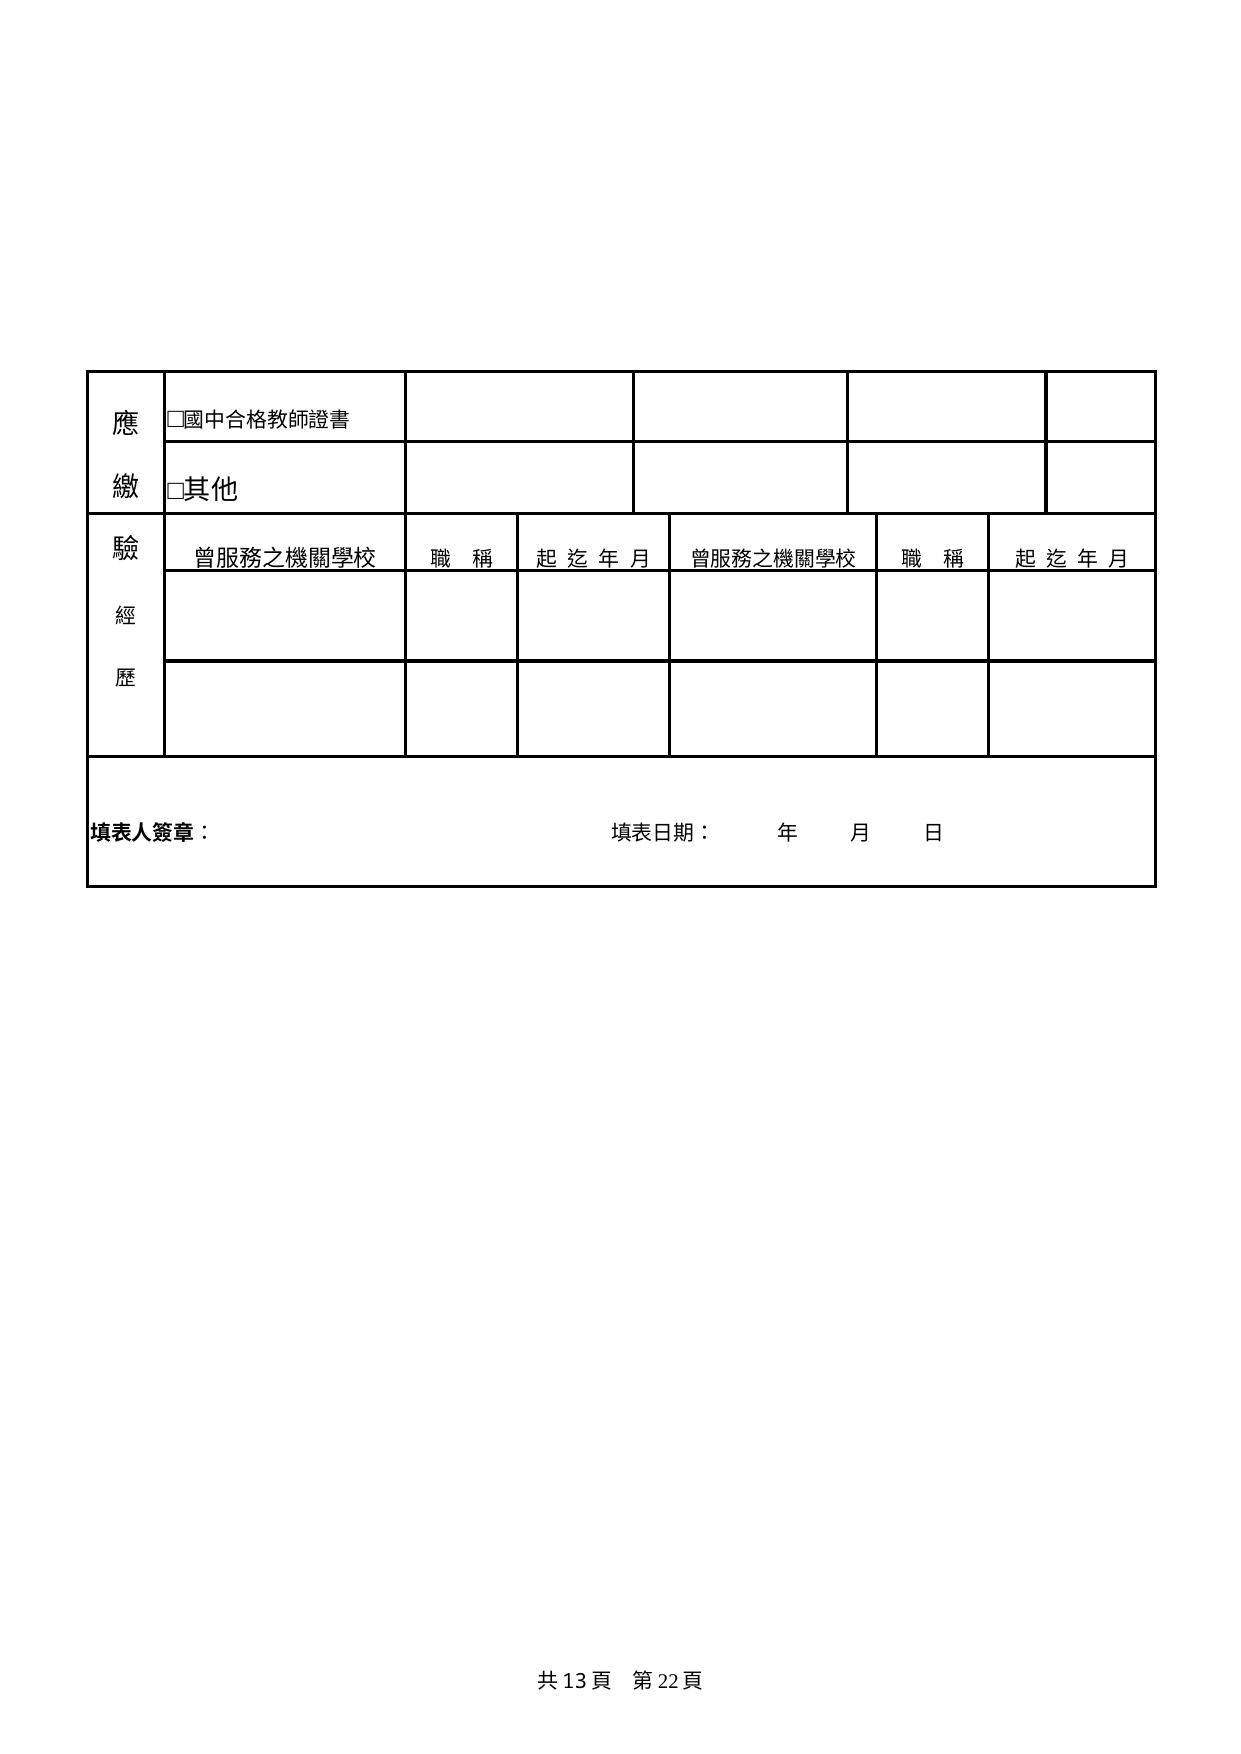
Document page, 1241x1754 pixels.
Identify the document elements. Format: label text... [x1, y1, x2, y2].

table_cell [166, 572, 404, 659]
table_cell □其他 [166, 443, 404, 512]
table_cell [671, 663, 875, 755]
table_cell [594, 373, 632, 440]
table_cell [519, 572, 668, 659]
table_cell [1048, 443, 1154, 512]
table_cell [407, 373, 594, 440]
table_cell 曾服務之機關學校 [166, 515, 404, 569]
table_cell 職 稱 [407, 515, 516, 569]
table_cell [635, 373, 846, 440]
table_cell 曾服務之機關學校 [671, 515, 875, 569]
table_cell [878, 663, 987, 755]
table_cell □國中合格教師證書 [166, 373, 404, 440]
table_cell [635, 443, 846, 512]
table_cell [519, 663, 668, 755]
table_cell [878, 572, 987, 659]
table_cell [166, 663, 404, 755]
table_cell 經 歷 [89, 515, 163, 755]
table_cell 應 繳 驗 證 件 [89, 373, 163, 512]
table_cell [1048, 373, 1154, 440]
table_cell [849, 443, 1044, 512]
table_cell [407, 443, 594, 512]
table_cell [671, 572, 875, 659]
table_cell [990, 572, 1154, 659]
table_cell 起 迄 年 月 [519, 515, 668, 569]
table_cell 起 迄 年 月 [990, 515, 1154, 569]
table_cell 職 稱 [878, 515, 987, 569]
table_cell [594, 443, 632, 512]
table_cell [407, 663, 516, 755]
table_cell [849, 373, 1044, 440]
table_cell [407, 572, 516, 659]
table_cell 填表人簽章： 填表日期： 年 月 日 [89, 758, 1154, 885]
table_cell [990, 663, 1154, 755]
